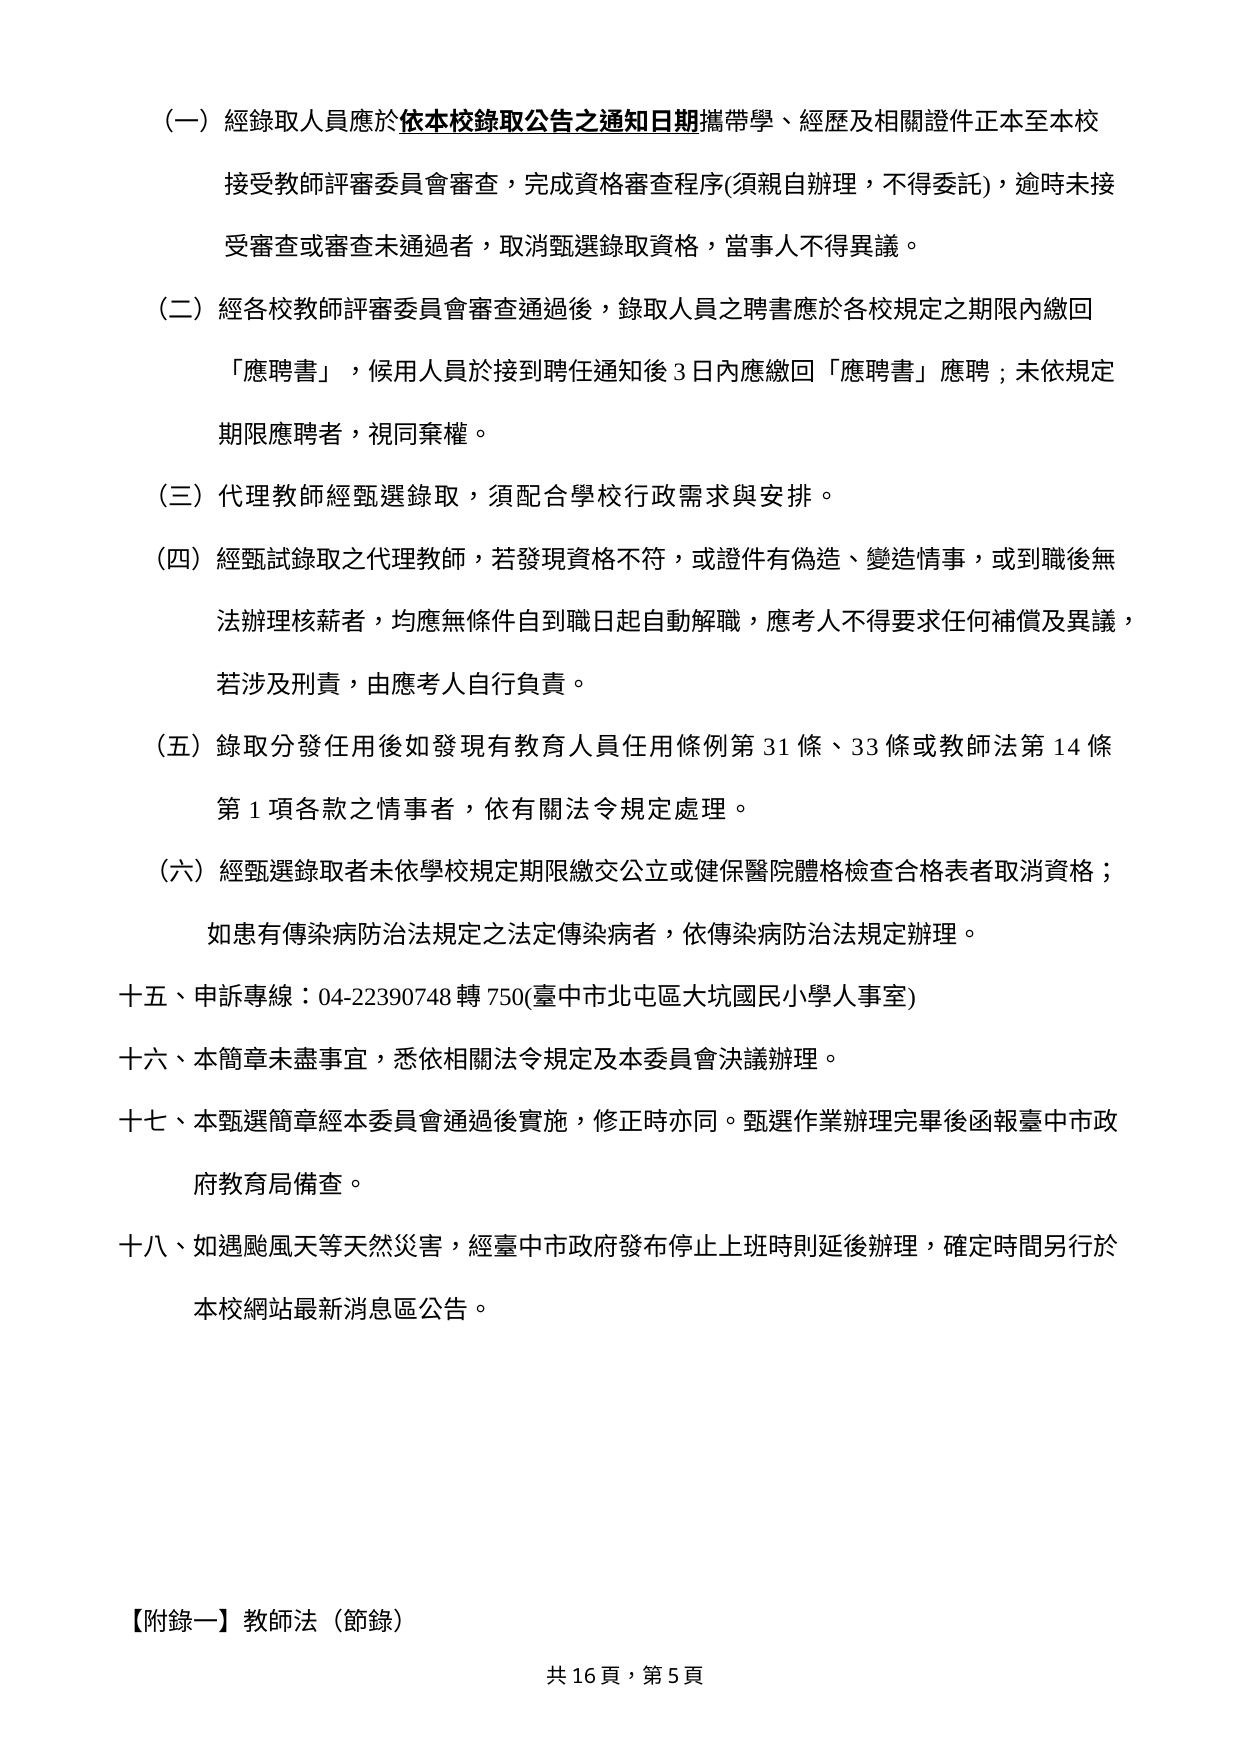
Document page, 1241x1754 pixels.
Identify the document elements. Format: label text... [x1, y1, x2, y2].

text （六）經甄選錄取者未依學校規定期限繳交公立或健保醫院體格檢查合格表者取消資格；如患有傳染病防治法規定之法定傳染病者，依傳染病防治法規定辦理。 [144, 828, 1122, 953]
text 十八、如遇颱風天等天然災害，經臺中市政府發布停止上班時則延後辦理，確定時間另行於本校網站最新消息區公告。 [118, 1203, 1122, 1328]
text 十七、本甄選簡章經本委員會通過後實施，修正時亦同。甄選作業辦理完畢後函報臺中市政府教育局備查。 [118, 1078, 1122, 1203]
text （五）錄取分發任用後如發現有教育人員任用條例第31條、33條或教師法第14條第1項各款之情事者，依有關法令規定處理。 [141, 703, 1122, 828]
text 【附錄一】教師法（節錄） [118, 1578, 1122, 1641]
text 十六、本簡章未盡事宜，悉依相關法令規定及本委員會決議辦理。 [118, 1016, 1122, 1078]
text （四）經甄試錄取之代理教師，若發現資格不符，或證件有偽造、變造情事，或到職後無法辦理核薪者，均應無條件自到職日起自動解職，應考人不得要求任何補償及異議，若涉及刑責，由應考人自行負責。 [141, 516, 1122, 703]
text （二）經各校教師評審委員會審查通過後，錄取人員之聘書應於各校規定之期限內繳回「應聘書」，候用人員於接到聘任通知後3日內應繳回「應聘書」應聘﹔未依規定期限應聘者，視同棄權。 [143, 266, 1122, 453]
text （三）代理教師經甄選錄取，須配合學校行政需求與安排。 [118, 453, 1122, 516]
text 十五、申訴專線：04-22390748轉750(臺中市北屯區大坑國民小學人事室) [118, 953, 1122, 1016]
text （一）經錄取人員應於依本校錄取公告之通知日期攜帶學、經歷及相關證件正本至本校接受教師評審委員會審查，完成資格審查程序(須親自辦理，不得委託)，逾時未接受審查或審查未通過者，取消甄選錄取資格，當事人不得異議。 [149, 78, 1122, 266]
